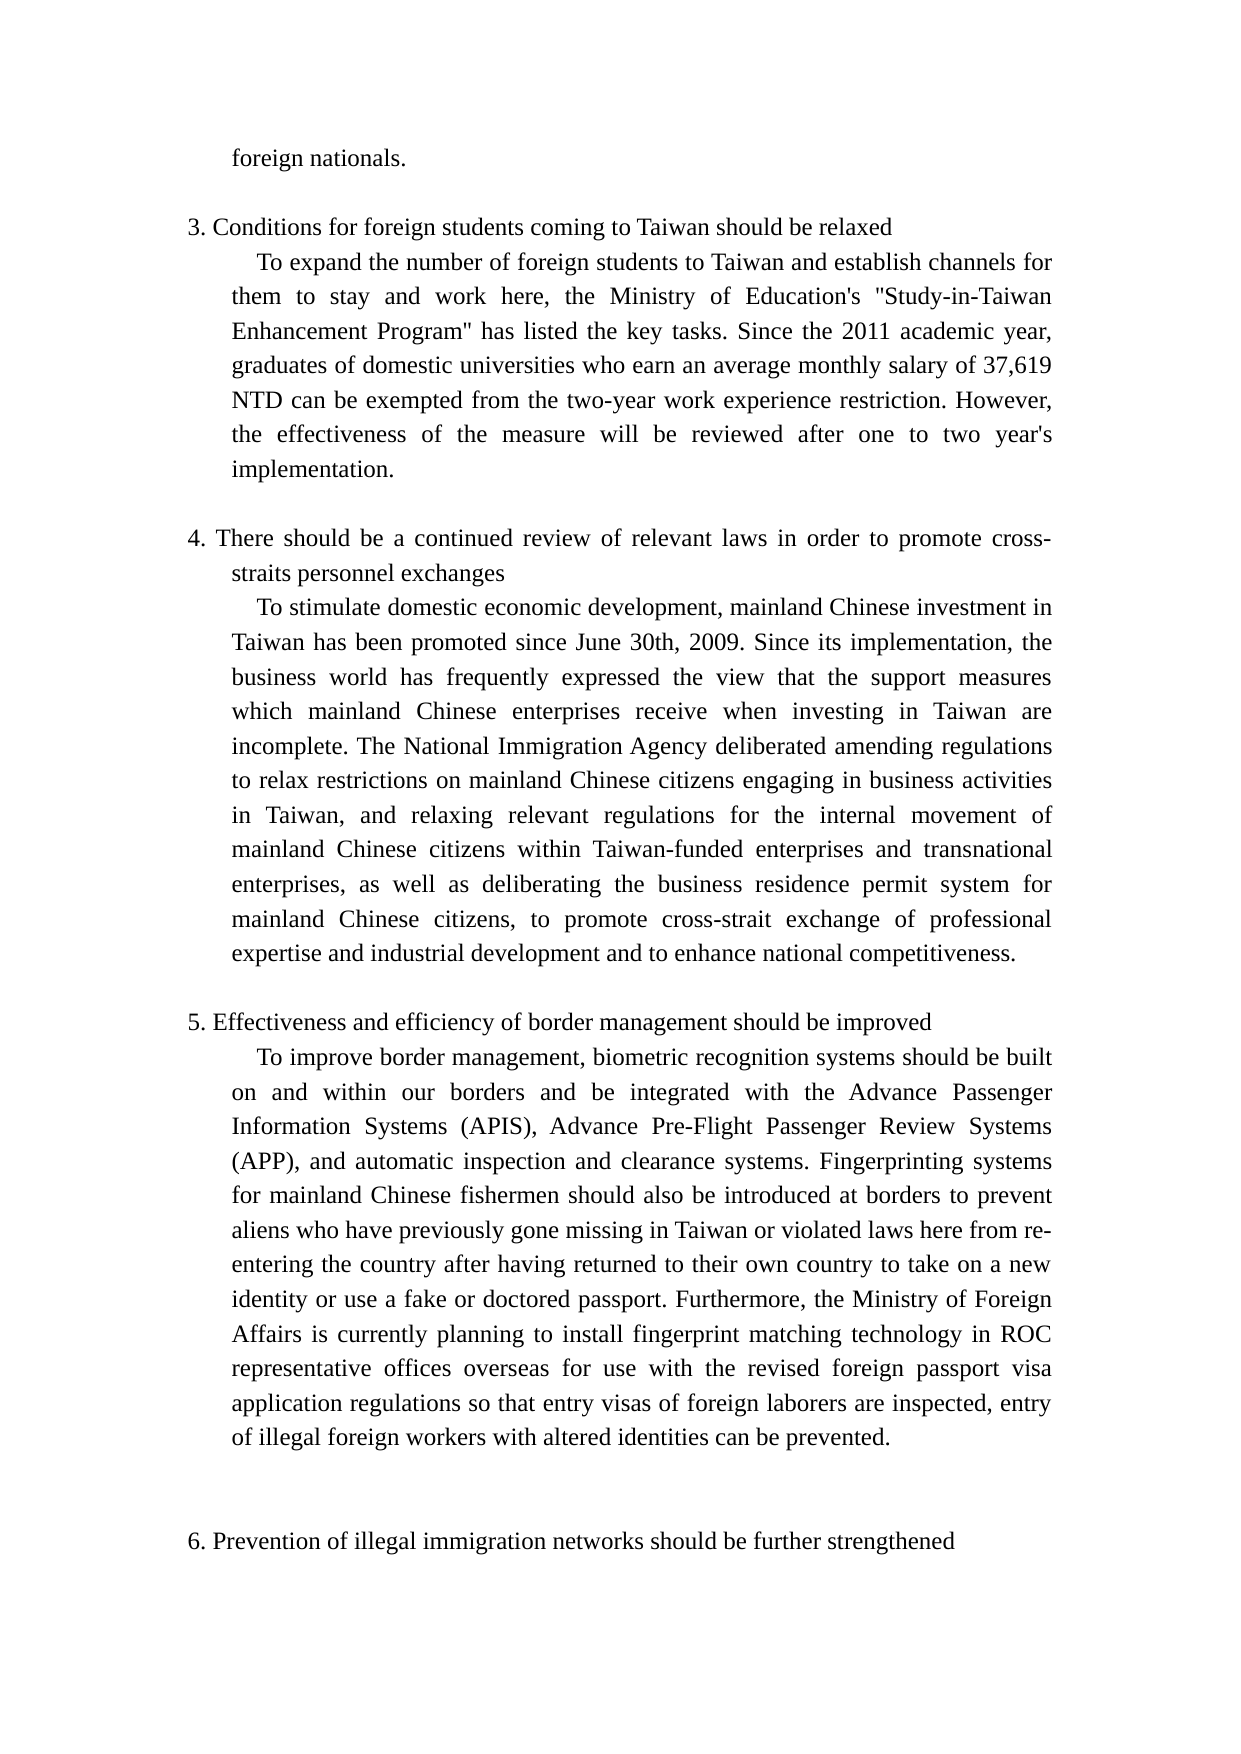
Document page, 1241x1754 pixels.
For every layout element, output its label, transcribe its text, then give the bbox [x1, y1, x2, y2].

text To stimulate domestic economic development, mainland Chinese investment in Taiwan has been promoted since June 30th, 2009. Since its implementation, the business world has frequently expressed the view that the support measures which mainland Chinese enterprises receive when investing in Taiwan are incomplete. The National Immigration Agency deliberated amending regulations to relax restrictions on mainland Chinese citizens engaging in business activities in Taiwan, and relaxing relevant regulations for the internal movement of mainland Chinese citizens within Taiwan-funded enterprises and transnational enterprises, as well as deliberating the business residence permit system for mainland Chinese citizens, to promote cross-strait exchange of professional expertise and industrial development and to enhance national competitiveness. [231, 593, 1053, 967]
text To improve border management, biometric recognition systems should be built on and within our borders and be integrated with the Advance Passenger Information Systems (APIS), Advance Pre-Flight Passenger Review Systems (APP), and automatic inspection and clearance systems. Fingerprinting systems for mainland Chinese fishermen should also be introduced at borders to prevent aliens who have previously gone missing in Taiwan or violated laws here from re-entering the country after having returned to their own country to take on a new identity or use a fake or doctored passport. Furthermore, the Ministry of Foreign Affairs is currently planning to install fingerprint matching technology in ROC representative offices overseas for use with the revised foreign passport visa application regulations so that entry visas of foreign laborers are inspected, entry of illegal foreign workers with altered identities can be prevented. [231, 1043, 1053, 1451]
text 3. Conditions for foreign students coming to Taiwan should be relaxed [187, 213, 1053, 241]
text foreign nationals. [231, 144, 1053, 172]
text 4. There should be a continued review of relevant laws in order to promote cross-straits personnel exchanges [187, 524, 1053, 587]
text 5. Effectiveness and efficiency of border management should be improved [187, 1008, 1053, 1036]
text To expand the number of foreign students to Taiwan and establish channels for them to stay and work here, the Ministry of Education's ''Study-in-Taiwan Enhancement Program'' has listed the key tasks. Since the 2011 academic year, graduates of domestic universities who earn an average monthly salary of 37,619 NTD can be exempted from the two-year work experience restriction. However, the effectiveness of the measure will be reviewed after one to two year's implementation. [231, 248, 1053, 483]
text 6. Prevention of illegal immigration networks should be further strengthened [187, 1527, 1053, 1555]
